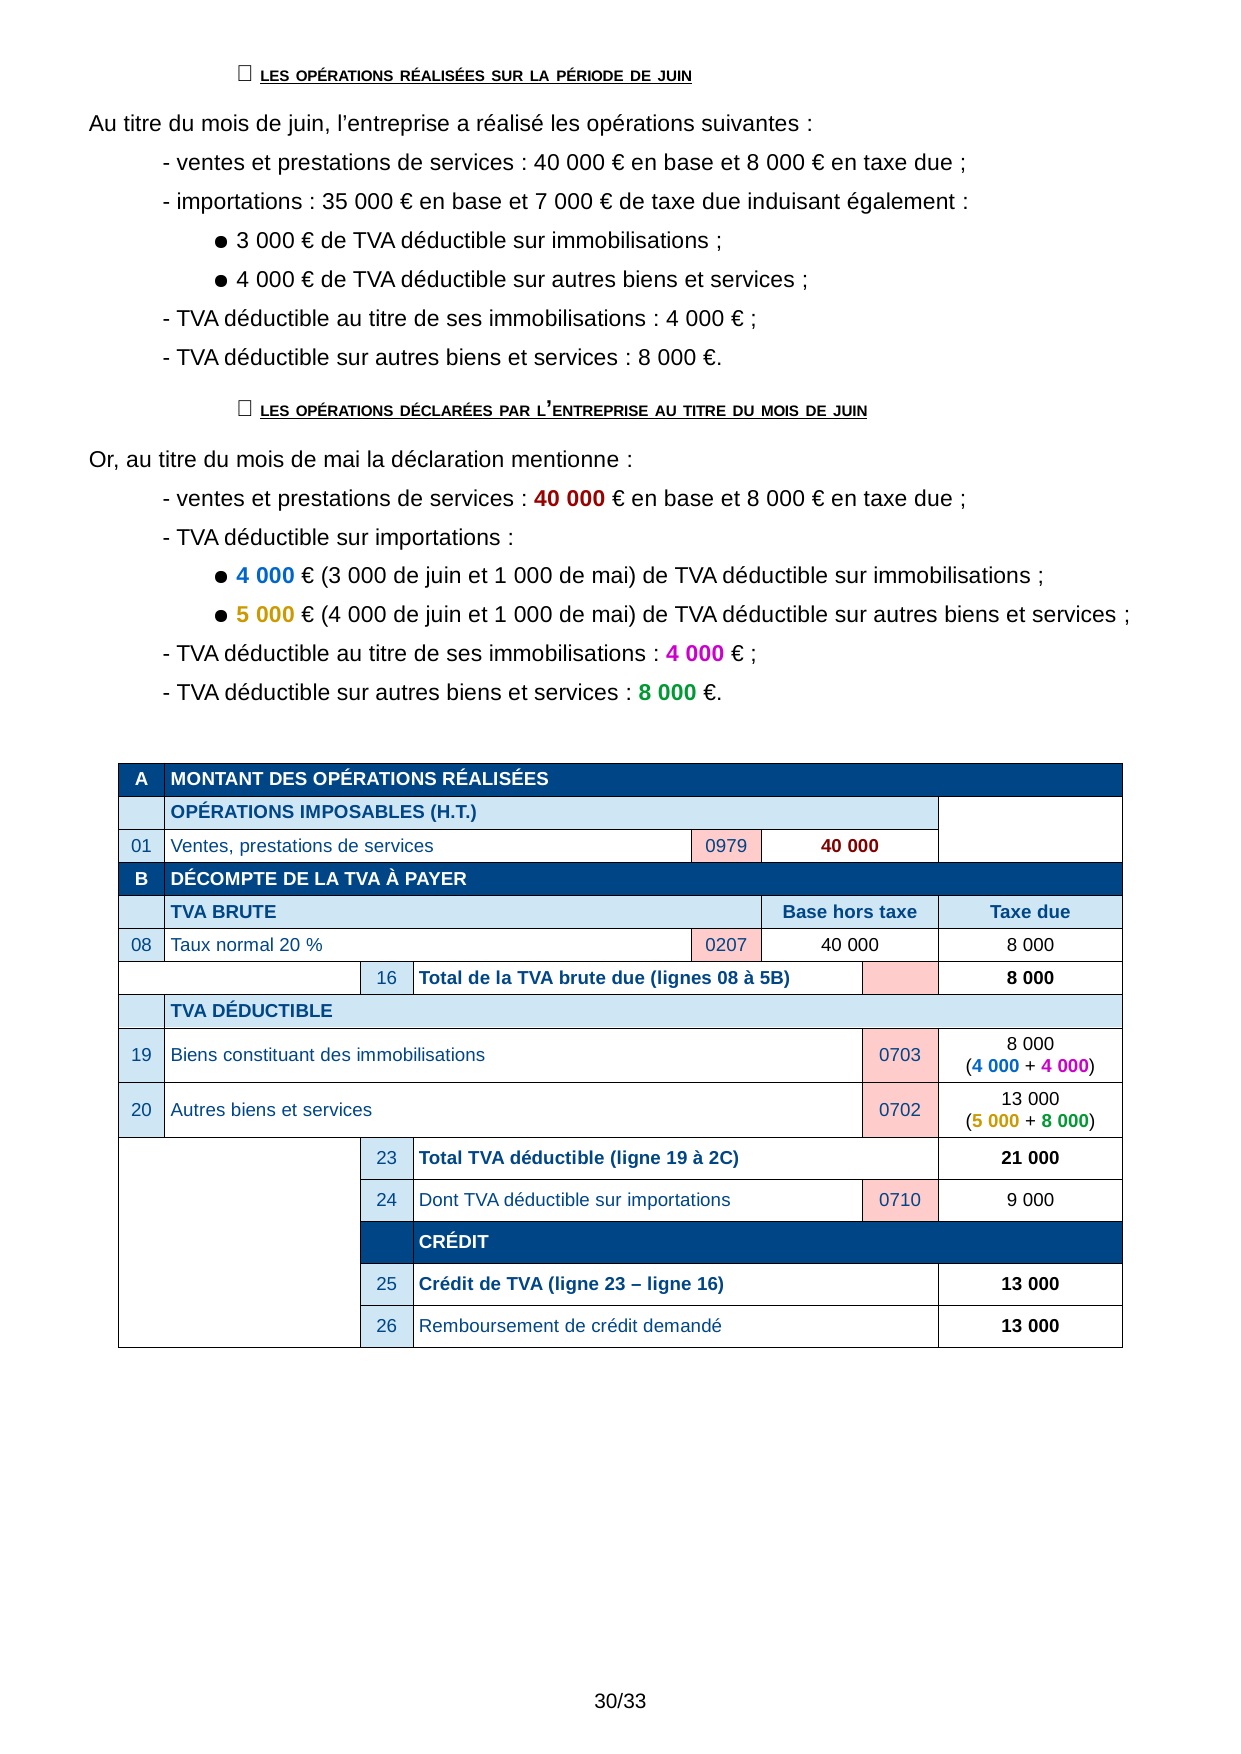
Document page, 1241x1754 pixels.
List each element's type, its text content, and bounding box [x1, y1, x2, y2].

table_cell 8 000 (4 000 + 4 000) [939, 1029, 1122, 1082]
table_cell Biens constituant des immobilisations [165, 1029, 862, 1082]
table_cell 25 [361, 1264, 413, 1305]
text - TVA déductible sur autres biens et services : 8 000 €. [88, 343, 1152, 371]
text - TVA déductible sur importations : [88, 523, 1152, 550]
table_cell 16 [361, 962, 413, 994]
table_cell [361, 1222, 413, 1263]
list 5 000 € (4 000 de juin et 1 000 de mai) de TVA déductible sur autres biens et services ; [88, 601, 1152, 628]
table_cell [119, 995, 164, 1027]
table_cell 01 [119, 830, 164, 862]
table_cell 0703 [863, 1029, 938, 1082]
table_cell [939, 797, 1122, 862]
table_cell 08 [119, 929, 164, 961]
table_cell 13 000 (5 000 + 8 000) [939, 1083, 1122, 1137]
table_cell 40 000 [762, 929, 938, 961]
table_cell 0710 [863, 1180, 938, 1221]
text Or, au titre du mois de mai la déclaration mentionne : [88, 445, 1152, 472]
table_cell Crédit de TVA (ligne 23 – ligne 16) [414, 1264, 938, 1305]
table_cell Total TVA déductible (ligne 19 à 2C) [414, 1138, 938, 1179]
table_cell 0207 [692, 929, 761, 961]
table_cell Autres biens et services [165, 1083, 862, 1137]
text - TVA déductible sur autres biens et services : 8 000 €. [88, 679, 1152, 706]
table_cell Ventes, prestations de services [165, 830, 691, 862]
table_cell Total de la TVA brute due (lignes 08 à 5B) [414, 962, 862, 994]
table_cell 26 [361, 1306, 413, 1347]
table_cell 13 000 [939, 1306, 1122, 1347]
table_cell 20 [119, 1083, 164, 1137]
table_cell [863, 962, 938, 994]
table_cell CRÉDIT [414, 1222, 1122, 1263]
table_cell Base hors taxe [762, 896, 938, 928]
table_cell [119, 797, 164, 829]
table_cell 8 000 [939, 929, 1122, 961]
table_cell Taxe due [939, 896, 1122, 928]
table_cell 40 000 [762, 830, 938, 862]
text - ventes et prestations de services : 40 000 € en base et 8 000 € en taxe due ; [88, 149, 1152, 176]
table_cell 0979 [692, 830, 761, 862]
table_cell DÉCOMPTE DE LA TVA À PAYER [165, 863, 1122, 895]
text - TVA déductible au titre de ses immobilisations : 4 000 € ; [88, 304, 1152, 332]
table_cell [119, 962, 360, 994]
table_cell Dont TVA déductible sur importations [414, 1180, 862, 1221]
list 4 000 € (3 000 de juin et 1 000 de mai) de TVA déductible sur immobilisations ; [88, 562, 1152, 589]
table_cell 8 000 [939, 962, 1122, 994]
table_cell [119, 896, 164, 928]
text - ventes et prestations de services : 40 000 € en base et 8 000 € en taxe due ; [88, 484, 1152, 511]
table_cell 0702 [863, 1083, 938, 1137]
table_cell TVA DÉDUCTIBLE [165, 995, 1122, 1027]
table_cell 21 000 [939, 1138, 1122, 1179]
table_cell 23 [361, 1138, 413, 1179]
list 3 000 € de TVA déductible sur immobilisations ; [88, 227, 1152, 254]
table_cell 19 [119, 1029, 164, 1082]
table_header A [119, 764, 164, 796]
table_cell [119, 1138, 360, 1347]
table_cell B [119, 863, 164, 895]
table_cell 9 000 [939, 1180, 1122, 1221]
list 4 000 € de TVA déductible sur autres biens et services ; [88, 266, 1152, 293]
table_cell 24 [361, 1180, 413, 1221]
text  les opérations déclarées par l’entreprise au titre du mois de juin [88, 394, 1152, 421]
text - TVA déductible au titre de ses immobilisations : 4 000 € ; [88, 640, 1152, 667]
table_cell 13 000 [939, 1264, 1122, 1305]
text - importations : 35 000 € en base et 7 000 € de taxe due induisant également : [88, 188, 1152, 215]
table_header MONTANT DES OPÉRATIONS RÉALISÉES [165, 764, 1122, 796]
text Au titre du mois de juin, l’entreprise a réalisé les opérations suivantes : [88, 110, 1152, 137]
text  les opérations réalisées sur la période de juin [88, 59, 1152, 86]
table_cell Remboursement de crédit demandé [414, 1306, 938, 1347]
table_cell Taux normal 20 % [165, 929, 691, 961]
table_cell OPÉRATIONS IMPOSABLES (H.T.) [165, 797, 938, 829]
table_cell TVA BRUTE [165, 896, 761, 928]
